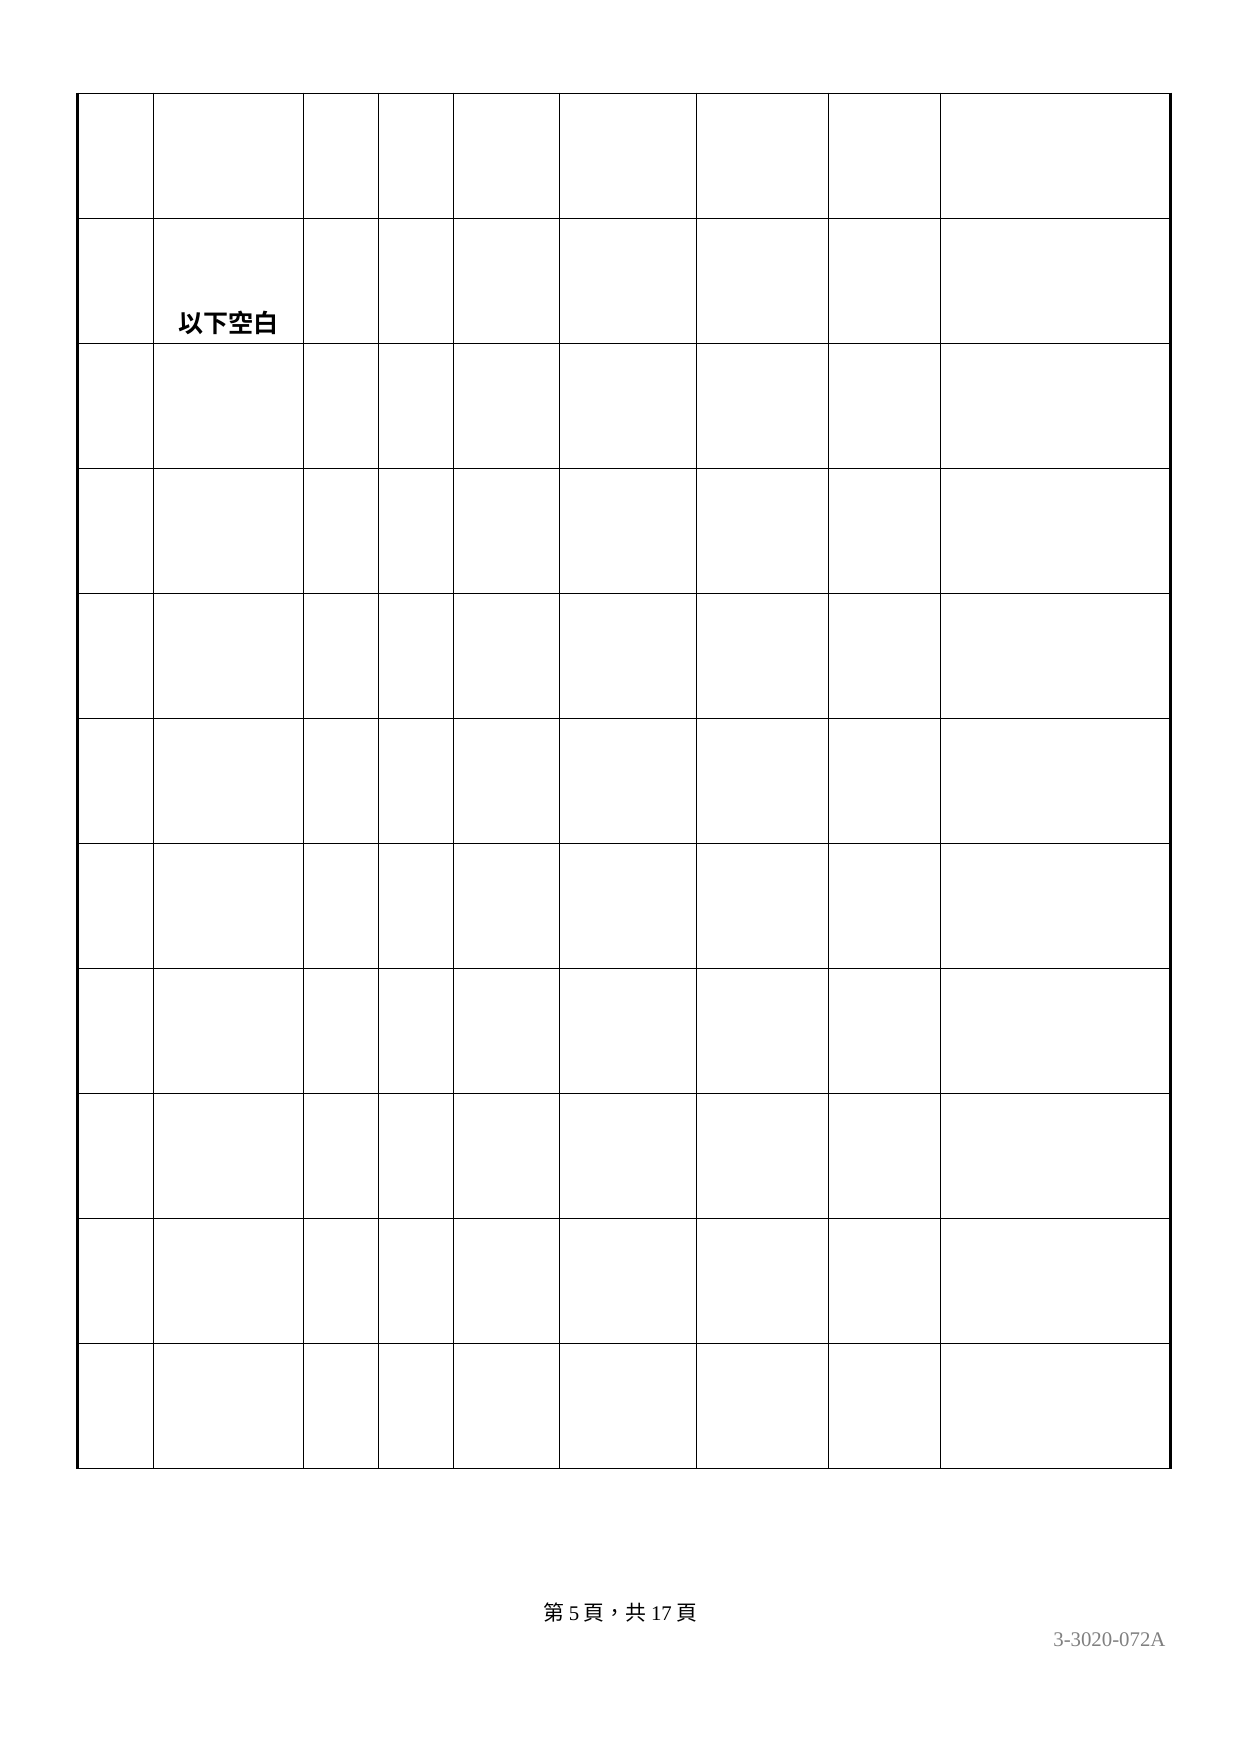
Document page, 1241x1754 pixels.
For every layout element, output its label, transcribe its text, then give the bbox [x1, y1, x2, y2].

table_cell [379, 719, 453, 842]
table_cell [154, 94, 303, 217]
table_cell [79, 219, 153, 342]
table_cell [829, 594, 940, 717]
table_cell [304, 1344, 378, 1467]
table_cell [454, 719, 559, 842]
table_cell [379, 219, 453, 342]
table_cell [941, 219, 1169, 342]
table_cell 以下空白 [154, 219, 303, 342]
table_cell [697, 469, 828, 592]
table_cell [79, 1094, 153, 1217]
table_cell [560, 219, 696, 342]
table_cell [560, 94, 696, 217]
table_cell [454, 594, 559, 717]
table_cell [697, 1094, 828, 1217]
table_cell [79, 1219, 153, 1342]
table_cell [154, 1094, 303, 1217]
table_cell [379, 594, 453, 717]
table_cell [454, 469, 559, 592]
table_cell [697, 94, 828, 217]
table_cell [379, 1094, 453, 1217]
table_cell [154, 1219, 303, 1342]
table_cell [697, 1219, 828, 1342]
table_cell [454, 1344, 559, 1467]
table_cell [454, 1219, 559, 1342]
table_cell [454, 1094, 559, 1217]
table_cell [560, 594, 696, 717]
table_cell [154, 844, 303, 967]
table_cell [829, 344, 940, 467]
table_cell [154, 719, 303, 842]
table_cell [829, 1094, 940, 1217]
table_cell [697, 844, 828, 967]
table_cell [560, 719, 696, 842]
table_cell [304, 969, 378, 1092]
table_cell [941, 469, 1169, 592]
table_cell [829, 1219, 940, 1342]
table_cell [304, 594, 378, 717]
table_cell [304, 94, 378, 217]
table_cell [304, 719, 378, 842]
table_cell [379, 94, 453, 217]
table_cell [79, 1344, 153, 1467]
table_cell [560, 1344, 696, 1467]
table_cell [560, 344, 696, 467]
table_cell [379, 1219, 453, 1342]
table_cell [560, 844, 696, 967]
table_cell [304, 219, 378, 342]
table_cell [154, 469, 303, 592]
table_cell [829, 94, 940, 217]
table_cell [454, 94, 559, 217]
table_cell [697, 969, 828, 1092]
table_cell [560, 969, 696, 1092]
table_cell [829, 1344, 940, 1467]
table_cell [454, 219, 559, 342]
table_cell [154, 969, 303, 1092]
table_cell [697, 719, 828, 842]
table_cell [941, 94, 1169, 217]
table_cell [829, 844, 940, 967]
table_cell [304, 344, 378, 467]
table_cell [304, 844, 378, 967]
table_cell [560, 1094, 696, 1217]
table_cell [941, 1344, 1169, 1467]
table_cell [697, 219, 828, 342]
table_cell [454, 344, 559, 467]
table_cell [454, 969, 559, 1092]
table_cell [829, 969, 940, 1092]
table_cell [379, 844, 453, 967]
table_cell [829, 219, 940, 342]
table_cell [79, 94, 153, 217]
table_cell [829, 469, 940, 592]
table_cell [829, 719, 940, 842]
table_cell [154, 344, 303, 467]
table_cell [154, 594, 303, 717]
table_cell [79, 719, 153, 842]
table_cell [379, 344, 453, 467]
table_cell [941, 1219, 1169, 1342]
table_cell [941, 594, 1169, 717]
table_cell [941, 719, 1169, 842]
table_cell [379, 469, 453, 592]
table_cell [379, 1344, 453, 1467]
table_cell [304, 1219, 378, 1342]
table_cell [560, 469, 696, 592]
table_cell [697, 594, 828, 717]
table_cell [304, 469, 378, 592]
table_cell [941, 1094, 1169, 1217]
table_cell [379, 969, 453, 1092]
table_cell [697, 1344, 828, 1467]
table_cell [79, 594, 153, 717]
table_cell [79, 969, 153, 1092]
table_cell [941, 969, 1169, 1092]
table_cell [454, 844, 559, 967]
table_cell [941, 844, 1169, 967]
table_cell [304, 1094, 378, 1217]
table_cell [560, 1219, 696, 1342]
table_cell [697, 344, 828, 467]
table_cell [154, 1344, 303, 1467]
table_cell [79, 844, 153, 967]
table_cell [79, 344, 153, 467]
table_cell [79, 469, 153, 592]
table_cell [941, 344, 1169, 467]
